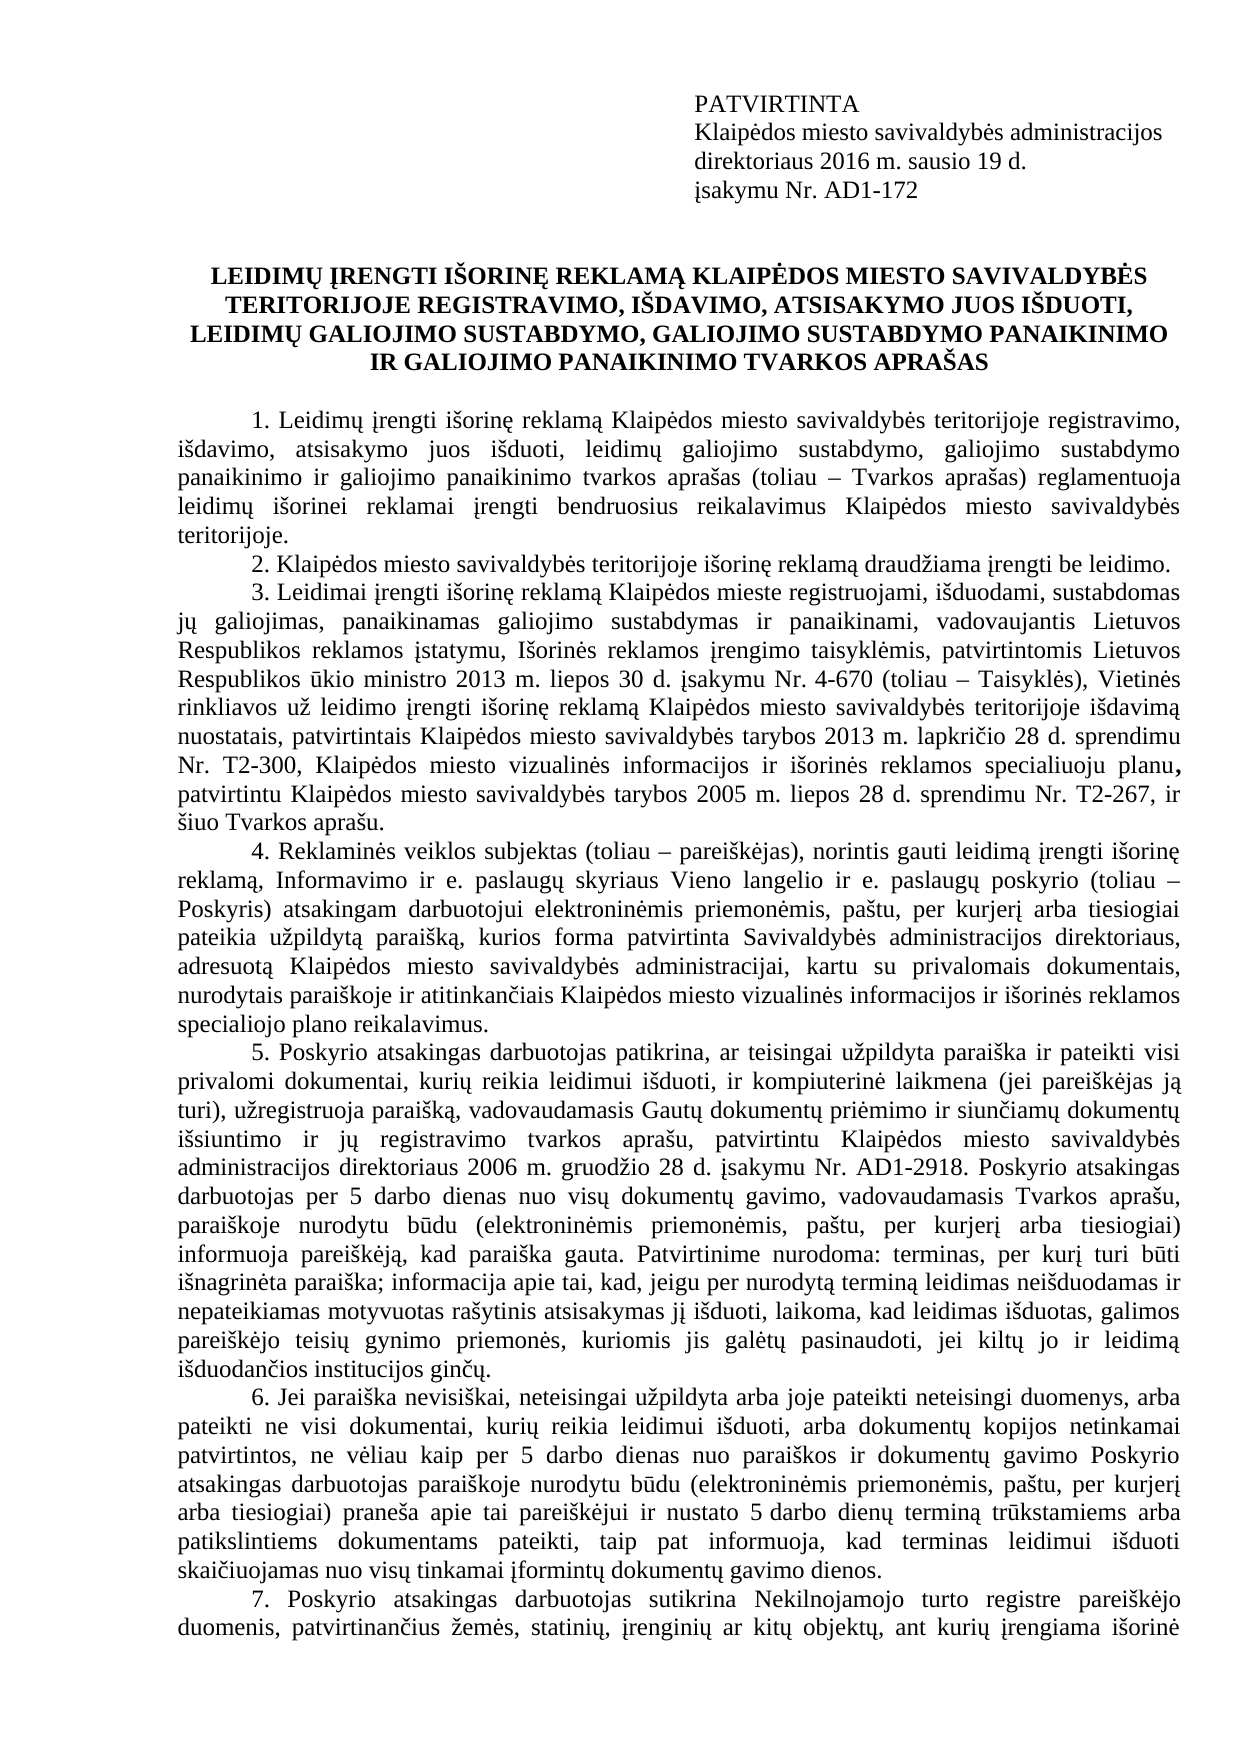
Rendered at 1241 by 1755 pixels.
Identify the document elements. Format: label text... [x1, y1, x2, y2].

text PATVIRTINTA [694, 89, 1181, 117]
text 1. Leidimų įrengti išorinę reklamą Klaipėdos miesto savivaldybės teritorijoje registravimo, išdavimo, atsisakymo juos išduoti, leidimų galiojimo sustabdymo, galiojimo sustabdymo panaikinimo ir galiojimo panaikinimo tvarkos aprašas (toliau – Tvarkos aprašas) reglamentuoja leidimų išorinei reklamai įrengti bendruosius reikalavimus Klaipėdos miesto savivaldybės teritorijoje. [177, 405, 1181, 549]
text įsakymu Nr. AD1-172 [177, 175, 1181, 204]
text LEIDIMŲ ĮRENGTI IŠORINĘ REKLAMĄ KLAIPĖDOS MIESTO SAVIVALDYBĖS TERITORIJOJE REGISTRAVIMO, IŠDAVIMO, ATSISAKYMO JUOS IŠDUOTI, LEIDIMŲ GALIOJIMO SUSTABDYMO, GALIOJIMO SUSTABDYMO PANAIKINIMO IR GALIOJIMO PANAIKINIMO TVARKOS APRAŠAS [177, 261, 1181, 376]
text 7. Poskyrio atsakingas darbuotojas sutikrina Nekilnojamojo turto registre pareiškėjo duomenis, patvirtinančius žemės, statinių, įrenginių ar kitų objektų, ant kurių įrengiama išorinė [177, 1584, 1181, 1641]
text 5. Poskyrio atsakingas darbuotojas patikrina, ar teisingai užpildyta paraiška ir pateikti visi privalomi dokumentai, kurių reikia leidimui išduoti, ir kompiuterinė laikmena (jei pareiškėjas ją turi), užregistruoja paraišką, vadovaudamasis Gautų dokumentų priėmimo ir siunčiamų dokumentų išsiuntimo ir jų registravimo tvarkos aprašu, patvirtintu Klaipėdos miesto savivaldybės administracijos direktoriaus 2006 m. gruodžio 28 d. įsakymu Nr. AD1-2918. Poskyrio atsakingas darbuotojas per 5 darbo dienas nuo visų dokumentų gavimo, vadovaudamasis Tvarkos aprašu, paraiškoje nurodytu būdu (elektroninėmis priemonėmis, paštu, per kurjerį arba tiesiogiai) informuoja pareiškėją, kad paraiška gauta. Patvirtinime nurodoma: terminas, per kurį turi būti išnagrinėta paraiška; informacija apie tai, kad, jeigu per nurodytą terminą leidimas neišduodamas ir nepateikiamas motyvuotas rašytinis atsisakymas jį išduoti, laikoma, kad leidimas išduotas, galimos pareiškėjo teisių gynimo priemonės, kuriomis jis galėtų pasinaudoti, jei kiltų jo ir leidimą išduodančios institucijos ginčų. [177, 1037, 1181, 1382]
text 3. Leidimai įrengti išorinę reklamą Klaipėdos mieste registruojami, išduodami, sustabdomas jų galiojimas, panaikinamas galiojimo sustabdymas ir panaikinami, vadovaujantis Lietuvos Respublikos reklamos įstatymu, Išorinės reklamos įrengimo taisyklėmis, patvirtintomis Lietuvos Respublikos ūkio ministro 2013 m. liepos 30 d. įsakymu Nr. 4‑670 (toliau – Taisyklės), Vietinės rinkliavos už leidimo įrengti išorinę reklamą Klaipėdos miesto savivaldybės teritorijoje išdavimą nuostatais, patvirtintais Klaipėdos miesto savivaldybės tarybos 2013 m. lapkričio 28 d. sprendimu Nr. T2-300, Klaipėdos miesto vizualinės informacijos ir išorinės reklamos specialiuoju planu, patvirtintu Klaipėdos miesto savivaldybės tarybos 2005 m. liepos 28 d. sprendimu Nr. T2-267, ir šiuo Tvarkos aprašu. [177, 577, 1181, 836]
text Klaipėdos miesto savivaldybės administracijos [177, 117, 1181, 146]
text 6. Jei paraiška nevisiškai, neteisingai užpildyta arba joje pateikti neteisingi duomenys, arba pateikti ne visi dokumentai, kurių reikia leidimui išduoti, arba dokumentų kopijos netinkamai patvirtintos, ne vėliau kaip per 5 darbo dienas nuo paraiškos ir dokumentų gavimo Poskyrio atsakingas darbuotojas paraiškoje nurodytu būdu (elektroninėmis priemonėmis, paštu, per kurjerį arba tiesiogiai) praneša apie tai pareiškėjui ir nustato 5 darbo dienų terminą trūkstamiems arba patikslintiems dokumentams pateikti, taip pat informuoja, kad terminas leidimui išduoti skaičiuojamas nuo visų tinkamai įformintų dokumentų gavimo dienos. [177, 1382, 1181, 1584]
text direktoriaus 2016 m. sausio 19 d. [177, 146, 1181, 175]
text 4. Reklaminės veiklos subjektas (toliau – pareiškėjas), norintis gauti leidimą įrengti išorinę reklamą, Informavimo ir e. paslaugų skyriaus Vieno langelio ir e. paslaugų poskyrio (toliau –Poskyris) atsakingam darbuotojui elektroninėmis priemonėmis, paštu, per kurjerį arba tiesiogiai pateikia užpildytą paraišką, kurios forma patvirtinta Savivaldybės administracijos direktoriaus, adresuotą Klaipėdos miesto savivaldybės administracijai, kartu su privalomais dokumentais, nurodytais paraiškoje ir atitinkančiais Klaipėdos miesto vizualinės informacijos ir išorinės reklamos specialiojo plano reikalavimus. [177, 836, 1181, 1037]
text 2. Klaipėdos miesto savivaldybės teritorijoje išorinę reklamą draudžiama įrengti be leidimo. [177, 549, 1181, 577]
